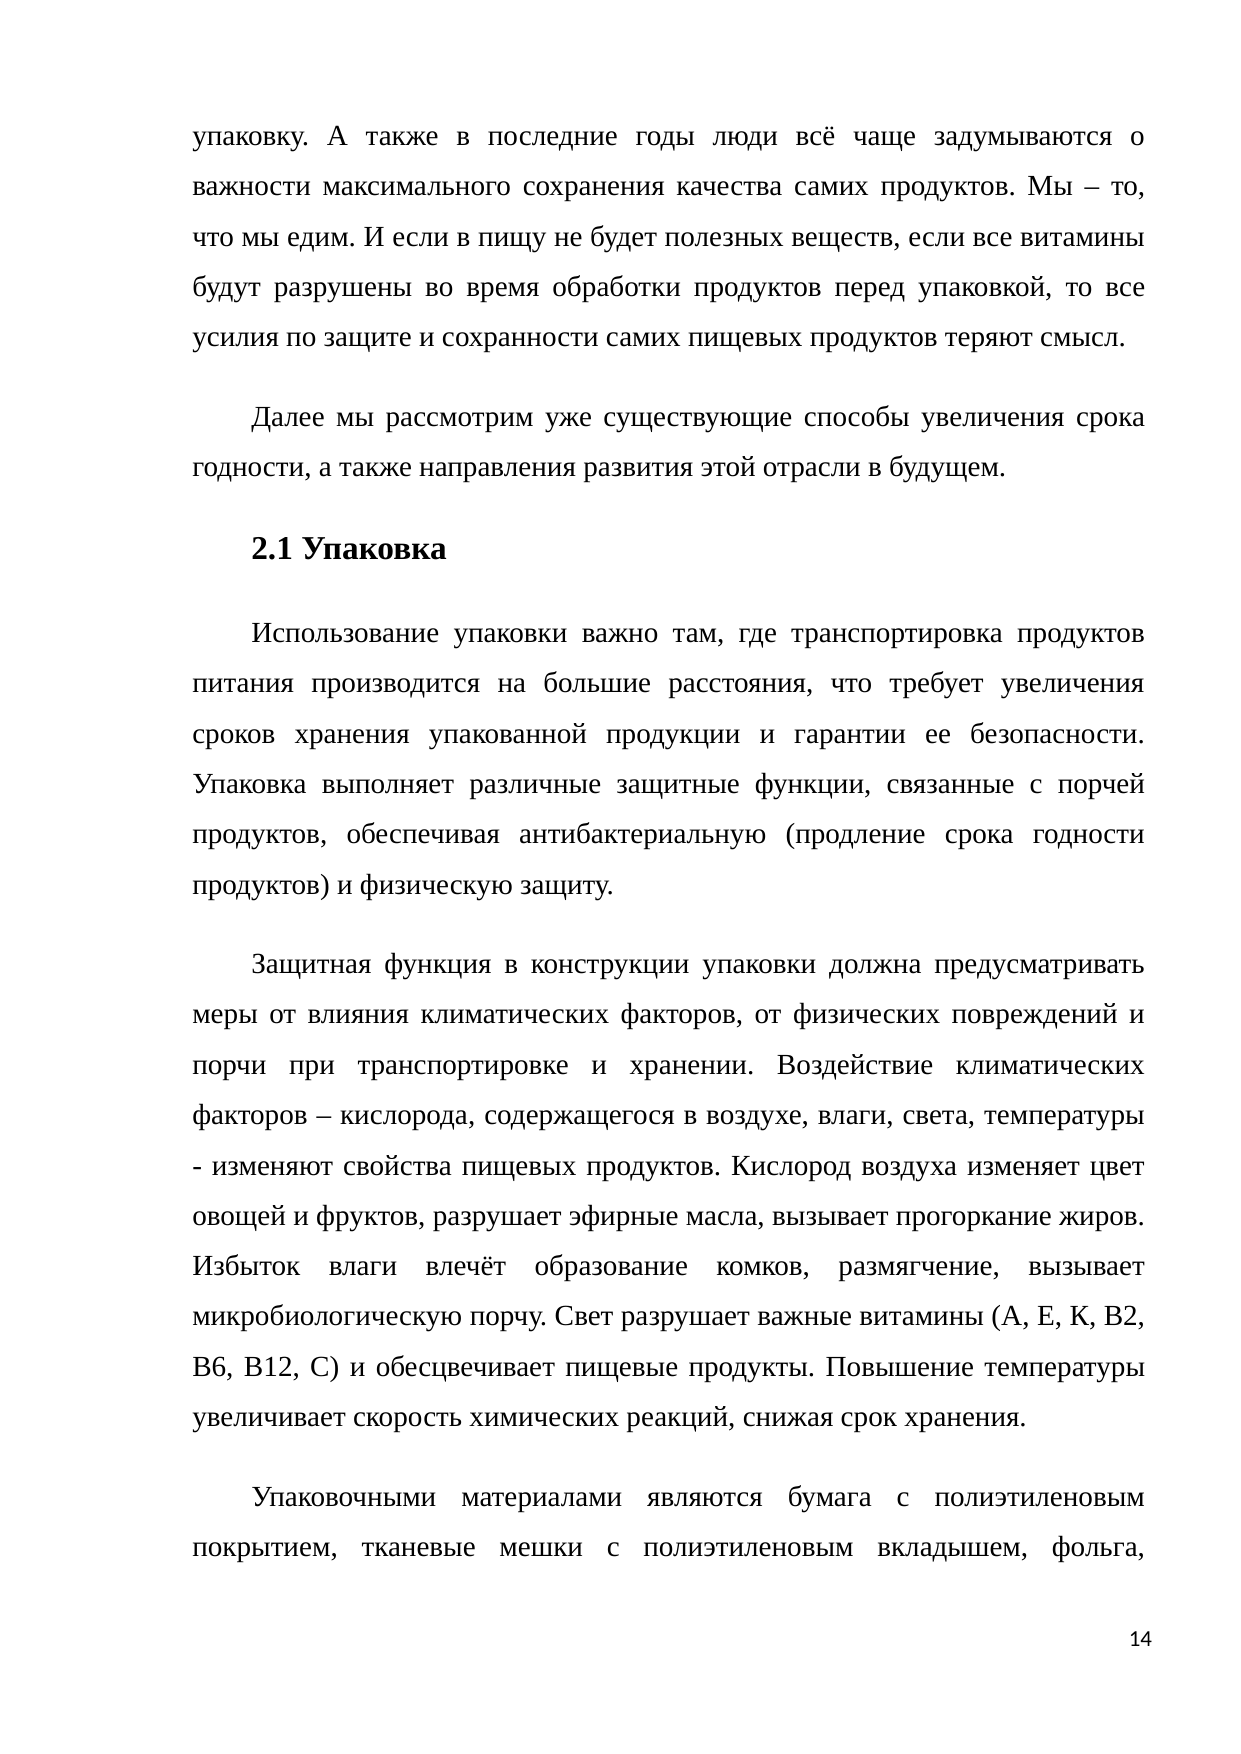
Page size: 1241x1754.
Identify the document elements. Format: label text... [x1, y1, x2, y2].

subtitle упаковку. А также в последние годы люди всё чаще задумываются о важности максимального сохранения качества самих продуктов. Мы – то, что мы едим. И если в пищу не будет полезных веществ, если все витамины будут разрушены во время обработки продуктов перед упаковкой, то все усилия по защите и сохранности самих пищевых продуктов теряют смысл. [192, 118, 1146, 353]
subtitle Использование упаковки важно там, где транспортировка продуктов питания производится на большие расстояния, что требует увеличения сроков хранения упакованной продукции и гарантии ее безопасности. Упаковка выполняет различные защитные функции, связанные с порчей продуктов, обеспечивая антибактериальную (продление срока годности продуктов) и физическую защиту. [192, 615, 1146, 900]
subtitle 2.1 Упаковка [192, 529, 1146, 567]
subtitle Далее мы рассмотрим уже существующие способы увеличения срока годности, а также направления развития этой отрасли в будущем. [192, 399, 1146, 483]
subtitle Упаковочными материалами являются бумага с полиэтиленовым покрытием, тканевые мешки с полиэтиленовым вкладышем, фольга, [192, 1479, 1146, 1562]
subtitle Защитная функция в конструкции упаковки должна предусматривать меры от влияния климатических факторов, от физических повреждений и порчи при транспортировке и хранении. Воздействие климатических факторов – кислорода, содержащегося в воздухе, влаги, света, температуры - изменяют свойства пищевых продуктов. Кислород воздуха изменяет цвет овощей и фруктов, разрушает эфирные масла, вызывает прогоркание жиров. Избыток влаги влечёт образование комков, размягчение, вызывает микробиологическую порчу. Свет разрушает важные витамины (А, Е, К, В2, В6, В12, С) и обесцвечивает пищевые продукты. Повышение температуры увеличивает скорость химических реакций, снижая срок хранения. [192, 946, 1146, 1433]
